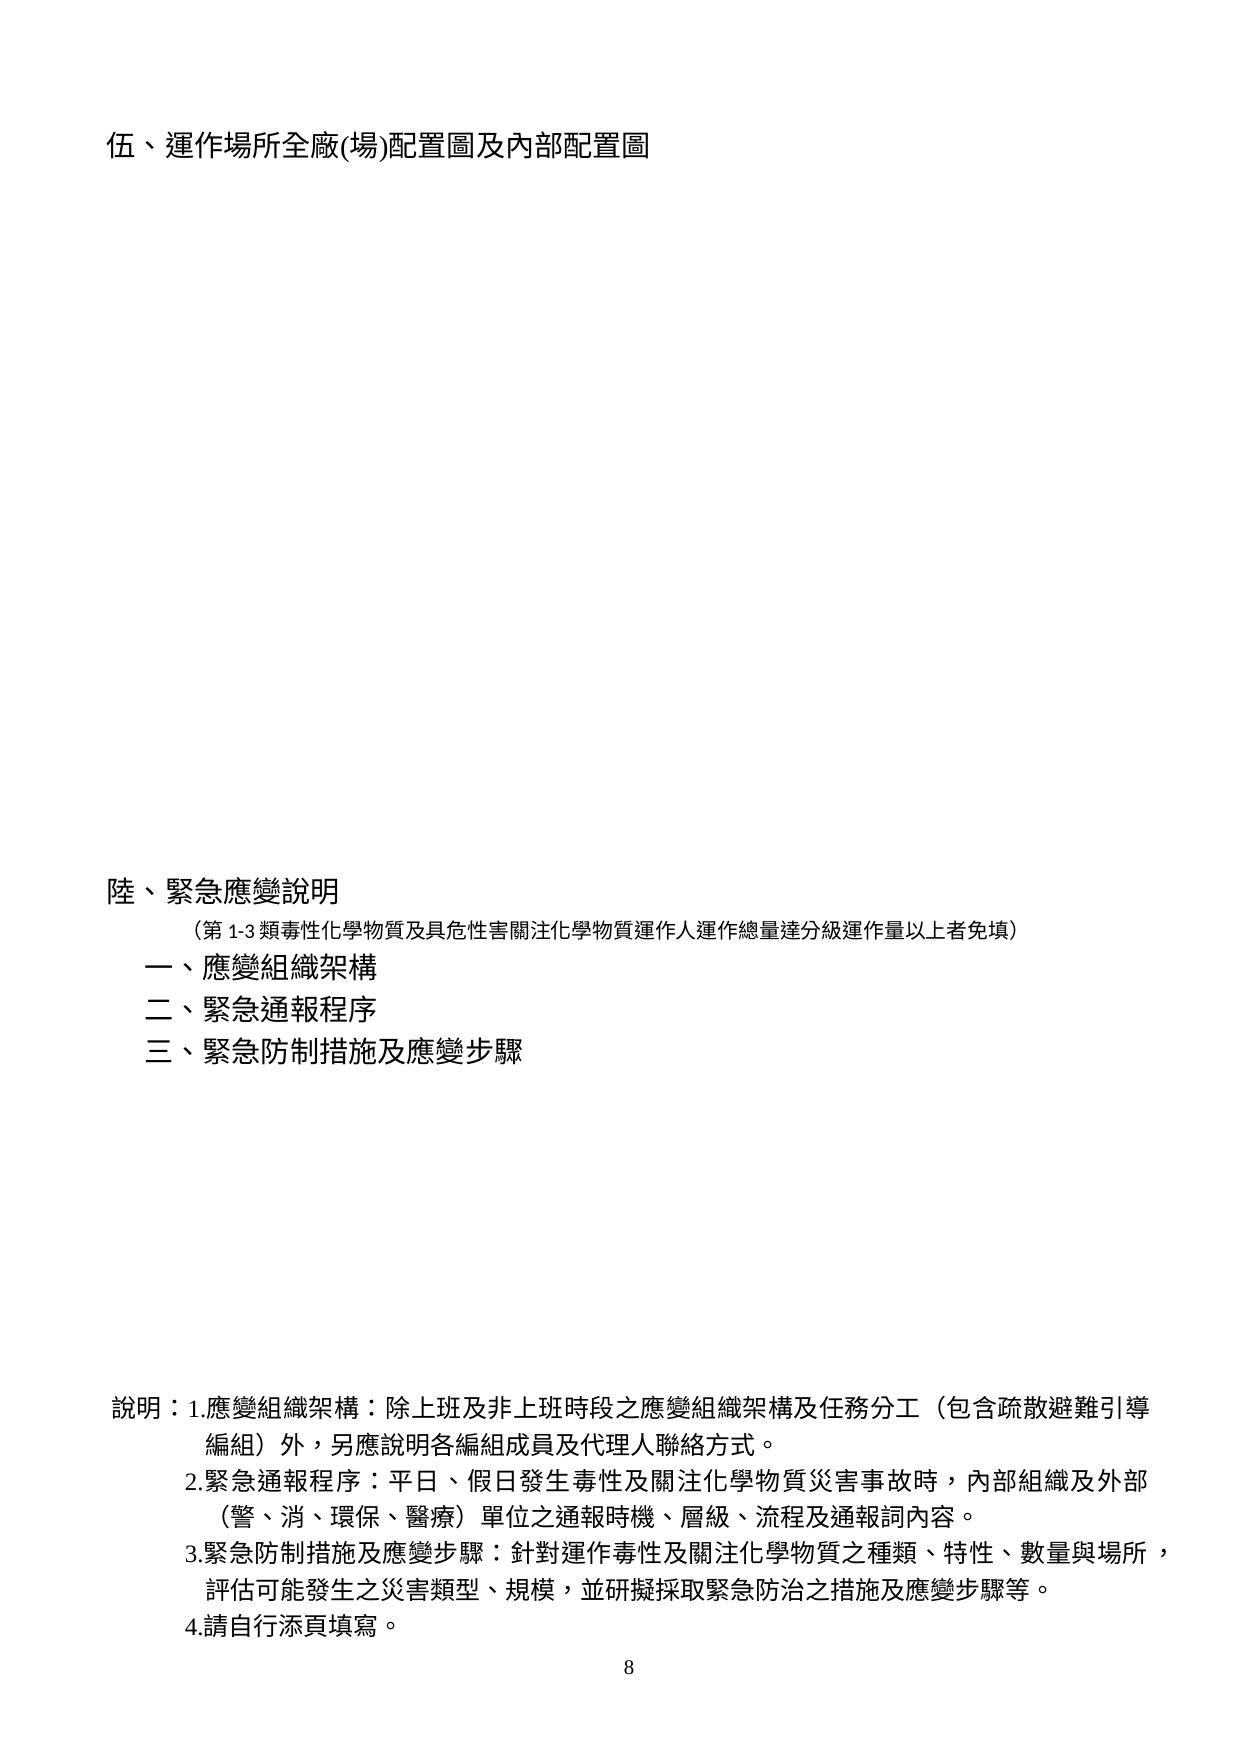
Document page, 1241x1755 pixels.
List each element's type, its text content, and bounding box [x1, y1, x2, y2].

text 4.請自行添頁填寫。 [184, 1606, 1152, 1643]
text 一、應變組織架構 [144, 944, 1152, 987]
text 說明：1.應變組織架構：除上班及非上班時段之應變組織架構及任務分工（包含疏散避難引導編組）外，另應說明各編組成員及代理人聯絡方式。 [111, 1389, 1152, 1461]
text 二、緊急通報程序 [144, 987, 1152, 1029]
text 陸、緊急應變說明 [106, 869, 1152, 911]
text 2.緊急通報程序：平日、假日發生毒性及關注化學物質災害事故時，內部組織及外部（警、消、環保、醫療）單位之通報時機、層級、流程及通報詞內容。 [184, 1461, 1152, 1534]
text （第1-3類毒性化學物質及具危性害關注化學物質運作人運作總量達分級運作量以上者免填） [181, 911, 1152, 944]
text 三、緊急防制措施及應變步驟 [144, 1029, 1152, 1071]
text 伍、運作場所全廠(場)配置圖及內部配置圖 [106, 122, 1152, 164]
text 3.緊急防制措施及應變步驟：針對運作毒性及關注化學物質之種類、特性、數量與場所，評估可能發生之災害類型、規模，並研擬採取緊急防治之措施及應變步驟等。 [184, 1534, 1152, 1606]
